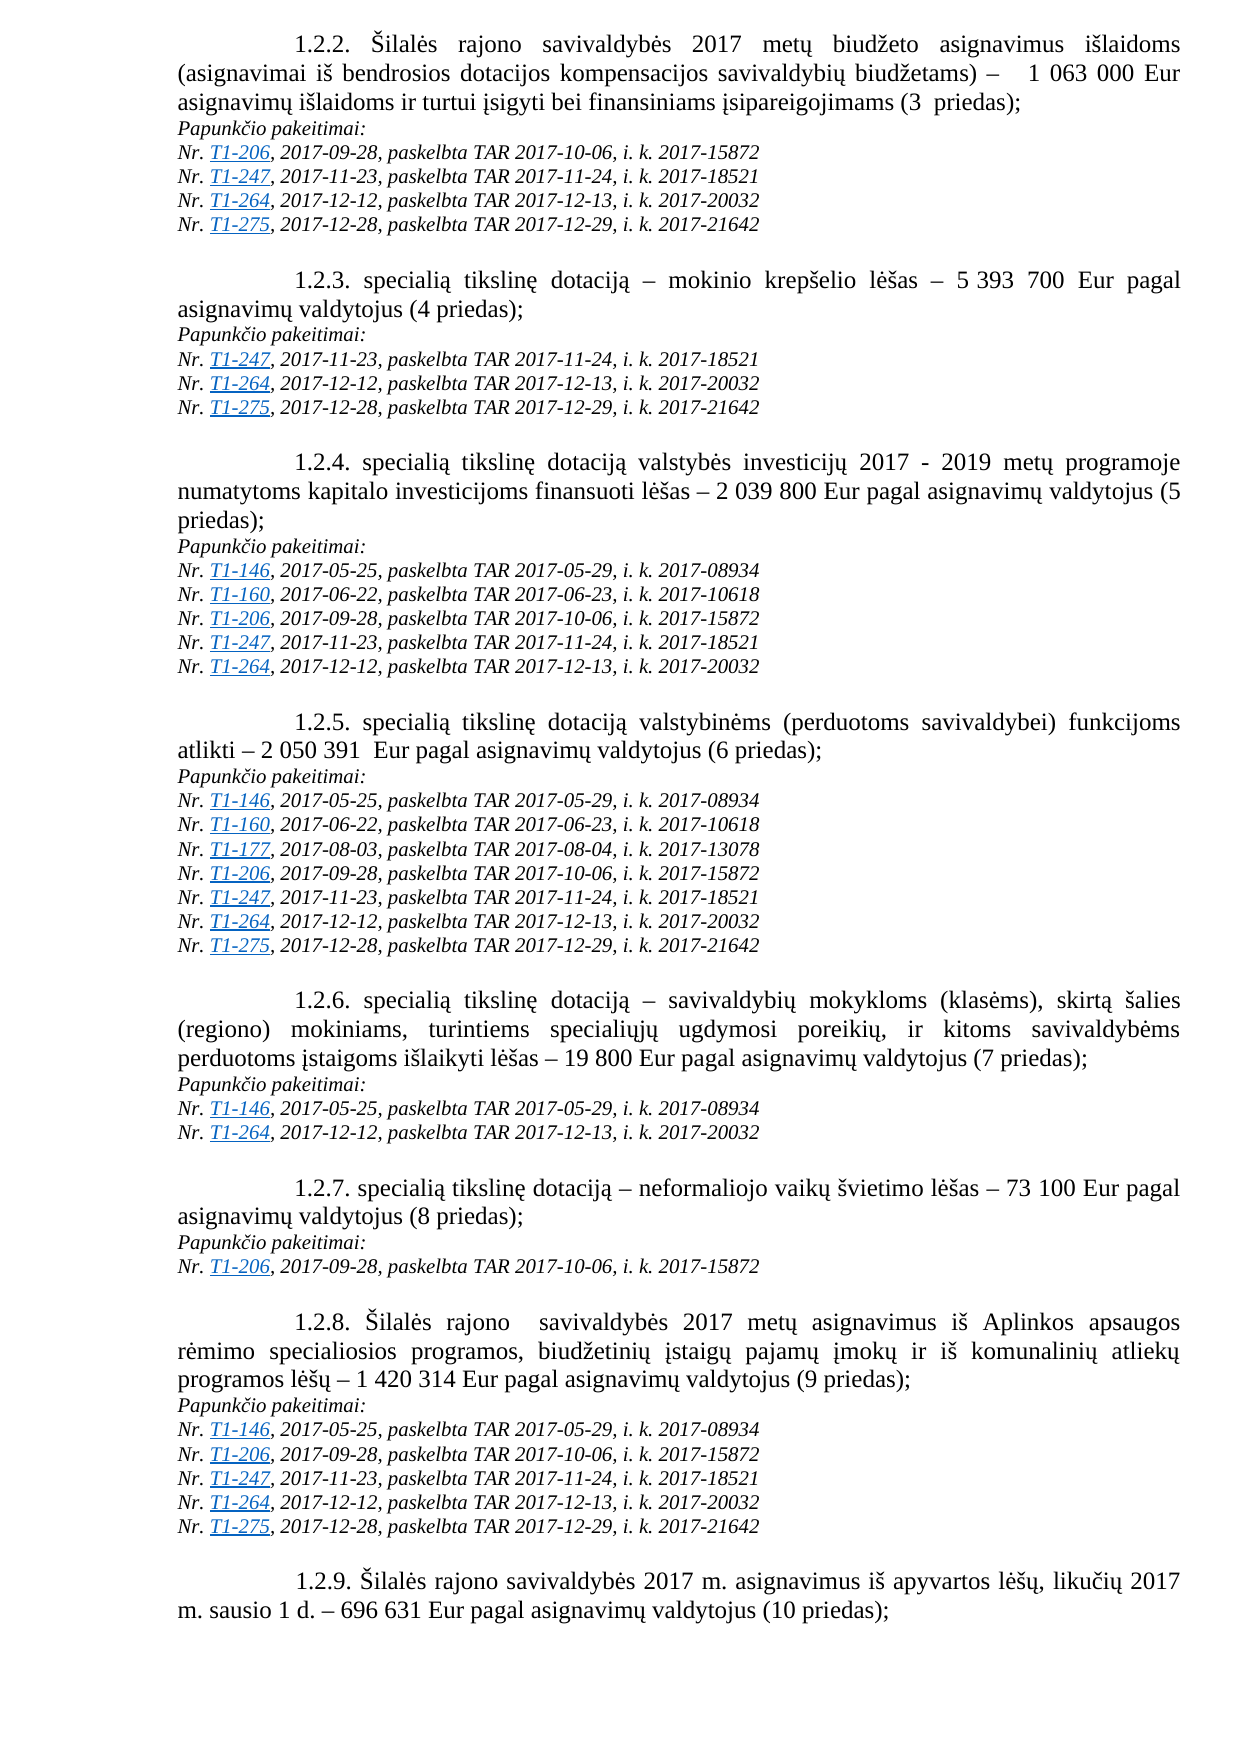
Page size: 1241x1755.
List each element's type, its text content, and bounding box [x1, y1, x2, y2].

text Nr. T1-146, 2017-05-25, paskelbta TAR 2017-05-29, i. k. 2017-08934 [177, 788, 1181, 812]
text Nr. T1-160, 2017-06-22, paskelbta TAR 2017-06-23, i. k. 2017-10618 [177, 812, 1181, 836]
text 1.2.6. specialią tikslinę dotaciją – savivaldybių mokykloms (klasėms), skirtą šalies (regiono) mokiniams, turintiems specialiųjų ugdymosi poreikių, ir kitoms savivaldybėms perduotoms įstaigoms išlaikyti lėšas – 19 800 Eur pagal asignavimų valdytojus (7 priedas); [177, 986, 1181, 1072]
text Nr. T1-264, 2017-12-12, paskelbta TAR 2017-12-13, i. k. 2017-20032 [177, 654, 1181, 678]
text Nr. T1-206, 2017-09-28, paskelbta TAR 2017-10-06, i. k. 2017-15872 [177, 606, 1181, 630]
text Papunkčio pakeitimai: [177, 1072, 1181, 1096]
text Nr. T1-206, 2017-09-28, paskelbta TAR 2017-10-06, i. k. 2017-15872 [177, 861, 1181, 884]
text Nr. T1-177, 2017-08-03, paskelbta TAR 2017-08-04, i. k. 2017-13078 [177, 836, 1181, 861]
text Nr. T1-146, 2017-05-25, paskelbta TAR 2017-05-29, i. k. 2017-08934 [177, 1417, 1181, 1441]
text Papunkčio pakeitimai: [177, 322, 1181, 346]
text 1.2.2. Šilalės rajono savivaldybės 2017 metų biudžeto asignavimus išlaidoms (asignavimai iš bendrosios dotacijos kompensacijos savivaldybių biudžetams) – 1 063 000 Eur asignavimų išlaidoms ir turtui įsigyti bei finansiniams įsipareigojimams (3 priedas); [177, 29, 1181, 116]
text Nr. T1-264, 2017-12-12, paskelbta TAR 2017-12-13, i. k. 2017-20032 [177, 1489, 1181, 1514]
text Nr. T1-275, 2017-12-28, paskelbta TAR 2017-12-29, i. k. 2017-21642 [177, 394, 1181, 419]
text Nr. T1-275, 2017-12-28, paskelbta TAR 2017-12-29, i. k. 2017-21642 [177, 212, 1181, 236]
text Nr. T1-206, 2017-09-28, paskelbta TAR 2017-10-06, i. k. 2017-15872 [177, 1254, 1181, 1278]
text Papunkčio pakeitimai: [177, 1230, 1181, 1254]
text Nr. T1-247, 2017-11-23, paskelbta TAR 2017-11-24, i. k. 2017-18521 [177, 164, 1181, 188]
text Nr. T1-247, 2017-11-23, paskelbta TAR 2017-11-24, i. k. 2017-18521 [177, 884, 1181, 909]
text 1.2.8. Šilalės rajono savivaldybės 2017 metų asignavimus iš Aplinkos apsaugos rėmimo specialiosios programos, biudžetinių įstaigų pajamų įmokų ir iš komunalinių atliekų programos lėšų – 1 420 314 Eur pagal asignavimų valdytojus (9 priedas); [177, 1307, 1181, 1393]
text Nr. T1-160, 2017-06-22, paskelbta TAR 2017-06-23, i. k. 2017-10618 [177, 582, 1181, 606]
text Nr. T1-247, 2017-11-23, paskelbta TAR 2017-11-24, i. k. 2017-18521 [177, 630, 1181, 654]
text Nr. T1-146, 2017-05-25, paskelbta TAR 2017-05-29, i. k. 2017-08934 [177, 558, 1181, 582]
text Nr. T1-206, 2017-09-28, paskelbta TAR 2017-10-06, i. k. 2017-15872 [177, 140, 1181, 164]
text Papunkčio pakeitimai: [177, 116, 1181, 140]
text Nr. T1-264, 2017-12-12, paskelbta TAR 2017-12-13, i. k. 2017-20032 [177, 1120, 1181, 1144]
text 1.2.9. Šilalės rajono savivaldybės 2017 m. asignavimus iš apyvartos lėšų, likučių 2017 m. sausio 1 d. – 696 631 Eur pagal asignavimų valdytojus (10 priedas); [177, 1566, 1181, 1624]
text Nr. T1-247, 2017-11-23, paskelbta TAR 2017-11-24, i. k. 2017-18521 [177, 1466, 1181, 1489]
text 1.2.5. specialią tikslinę dotaciją valstybinėms (perduotoms savivaldybei) funkcijoms atlikti – 2 050 391 Eur pagal asignavimų valdytojus (6 priedas); [177, 707, 1181, 764]
text Nr. T1-247, 2017-11-23, paskelbta TAR 2017-11-24, i. k. 2017-18521 [177, 346, 1181, 371]
text Nr. T1-206, 2017-09-28, paskelbta TAR 2017-10-06, i. k. 2017-15872 [177, 1441, 1181, 1466]
text Nr. T1-146, 2017-05-25, paskelbta TAR 2017-05-29, i. k. 2017-08934 [177, 1096, 1181, 1120]
text 1.2.4. specialią tikslinę dotaciją valstybės investicijų 2017 - 2019 metų programoje numatytoms kapitalo investicijoms finansuoti lėšas – 2 039 800 Eur pagal asignavimų valdytojus (5 priedas); [177, 447, 1181, 534]
text Nr. T1-264, 2017-12-12, paskelbta TAR 2017-12-13, i. k. 2017-20032 [177, 188, 1181, 212]
text Papunkčio pakeitimai: [177, 534, 1181, 558]
text Nr. T1-264, 2017-12-12, paskelbta TAR 2017-12-13, i. k. 2017-20032 [177, 909, 1181, 933]
text Papunkčio pakeitimai: [177, 764, 1181, 788]
text Nr. T1-275, 2017-12-28, paskelbta TAR 2017-12-29, i. k. 2017-21642 [177, 933, 1181, 957]
text Nr. T1-264, 2017-12-12, paskelbta TAR 2017-12-13, i. k. 2017-20032 [177, 371, 1181, 394]
text Nr. T1-275, 2017-12-28, paskelbta TAR 2017-12-29, i. k. 2017-21642 [177, 1514, 1181, 1538]
text 1.2.3. specialią tikslinę dotaciją – mokinio krepšelio lėšas – 5 393 700 Eur pagal asignavimų valdytojus (4 priedas); [177, 265, 1181, 322]
text Papunkčio pakeitimai: [177, 1393, 1181, 1417]
text 1.2.7. specialią tikslinę dotaciją – neformaliojo vaikų švietimo lėšas – 73 100 Eur pagal asignavimų valdytojus (8 priedas); [177, 1173, 1181, 1230]
